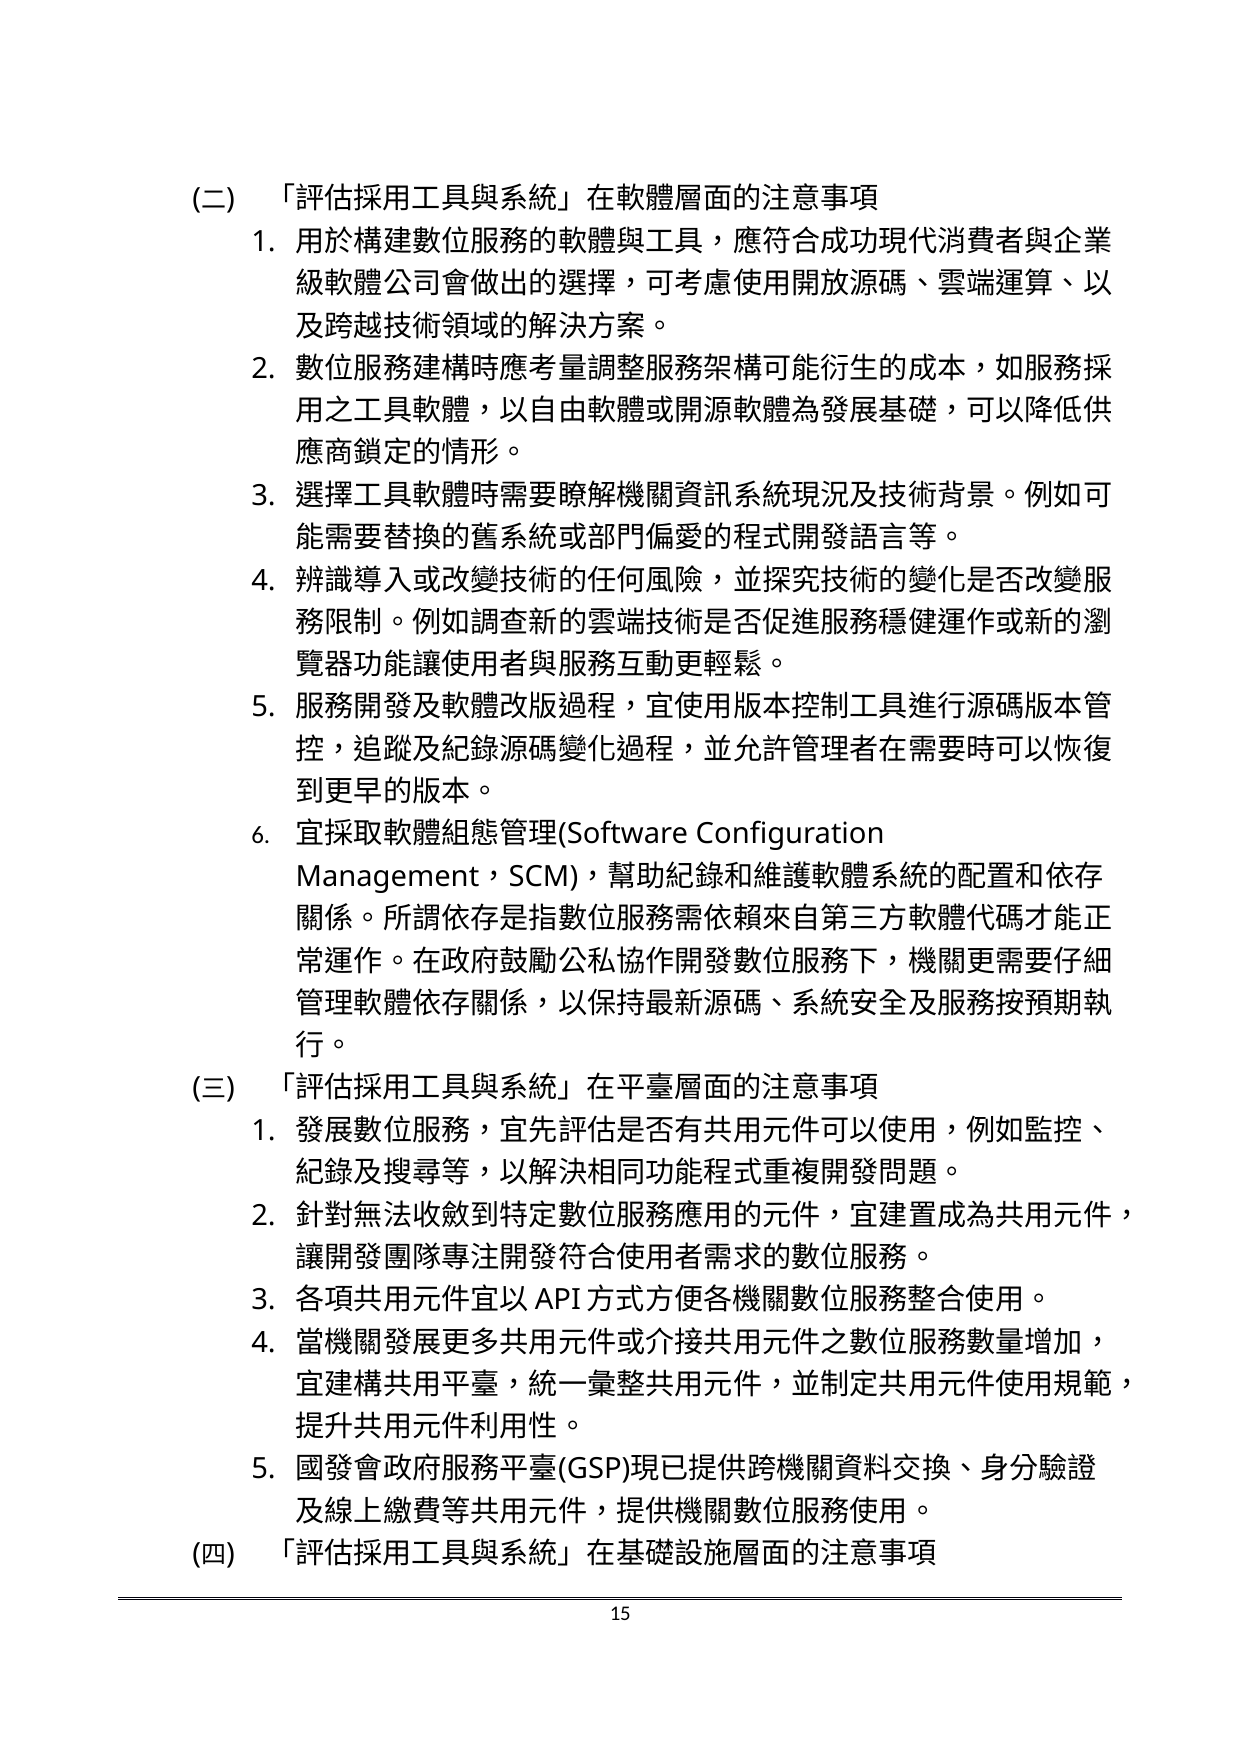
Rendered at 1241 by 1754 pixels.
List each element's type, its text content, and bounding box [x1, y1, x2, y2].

list 針對無法收斂到特定數位服務應用的元件，宜建置成為共用元件，讓開發團隊專注開發符合使用者需求的數位服務。 [251, 1191, 1122, 1276]
list 選擇工具軟體時需要瞭解機關資訊系統現況及技術背景。例如可能需要替換的舊系統或部門偏愛的程式開發語言等。 [251, 471, 1122, 556]
list 各項共用元件宜以API方式方便各機關數位服務整合使用。 [251, 1276, 1122, 1318]
list 宜採取軟體組態管理(Software Configuration Management，SCM)，幫助紀錄和維護軟體系統的配置和依存關係。所謂依存是指數位服務需依賴來自第三方軟體代碼才能正常運作。在政府鼓勵公私協作開發數位服務下，機關更需要仔細管理軟體依存關係，以保持最新源碼、系統安全及服務按預期執行。 [251, 810, 1122, 1064]
list 數位服務建構時應考量調整服務架構可能衍生的成本，如服務採用之工具軟體，以自由軟體或開源軟體為發展基礎，可以降低供應商鎖定的情形。 [251, 344, 1122, 471]
list 用於構建數位服務的軟體與工具，應符合成功現代消費者與企業級軟體公司會做出的選擇，可考慮使用開放源碼、雲端運算、以及跨越技術領域的解決方案。 [251, 217, 1122, 344]
subtitle 「評估採用工具與系統」在平臺層面的注意事項 [192, 1064, 1122, 1106]
list 發展數位服務，宜先評估是否有共用元件可以使用，例如監控、紀錄及搜尋等，以解決相同功能程式重複開發問題。 [251, 1106, 1122, 1191]
list 國發會政府服務平臺(GSP)現已提供跨機關資料交換、身分驗證及線上繳費等共用元件，提供機關數位服務使用。 [251, 1445, 1122, 1530]
list 辨識導入或改變技術的任何風險，並探究技術的變化是否改變服務限制。例如調查新的雲端技術是否促進服務穩健運作或新的瀏覽器功能讓使用者與服務互動更輕鬆。 [251, 556, 1122, 683]
subtitle 「評估採用工具與系統」在基礎設施層面的注意事項 [192, 1530, 1122, 1572]
list 服務開發及軟體改版過程，宜使用版本控制工具進行源碼版本管控，追蹤及紀錄源碼變化過程，並允許管理者在需要時可以恢復到更早的版本。 [251, 683, 1122, 810]
subtitle 「評估採用工具與系統」在軟體層面的注意事項 [192, 175, 1122, 217]
list 當機關發展更多共用元件或介接共用元件之數位服務數量增加，宜建構共用平臺，統一彙整共用元件，並制定共用元件使用規範，提升共用元件利用性。 [251, 1318, 1122, 1445]
